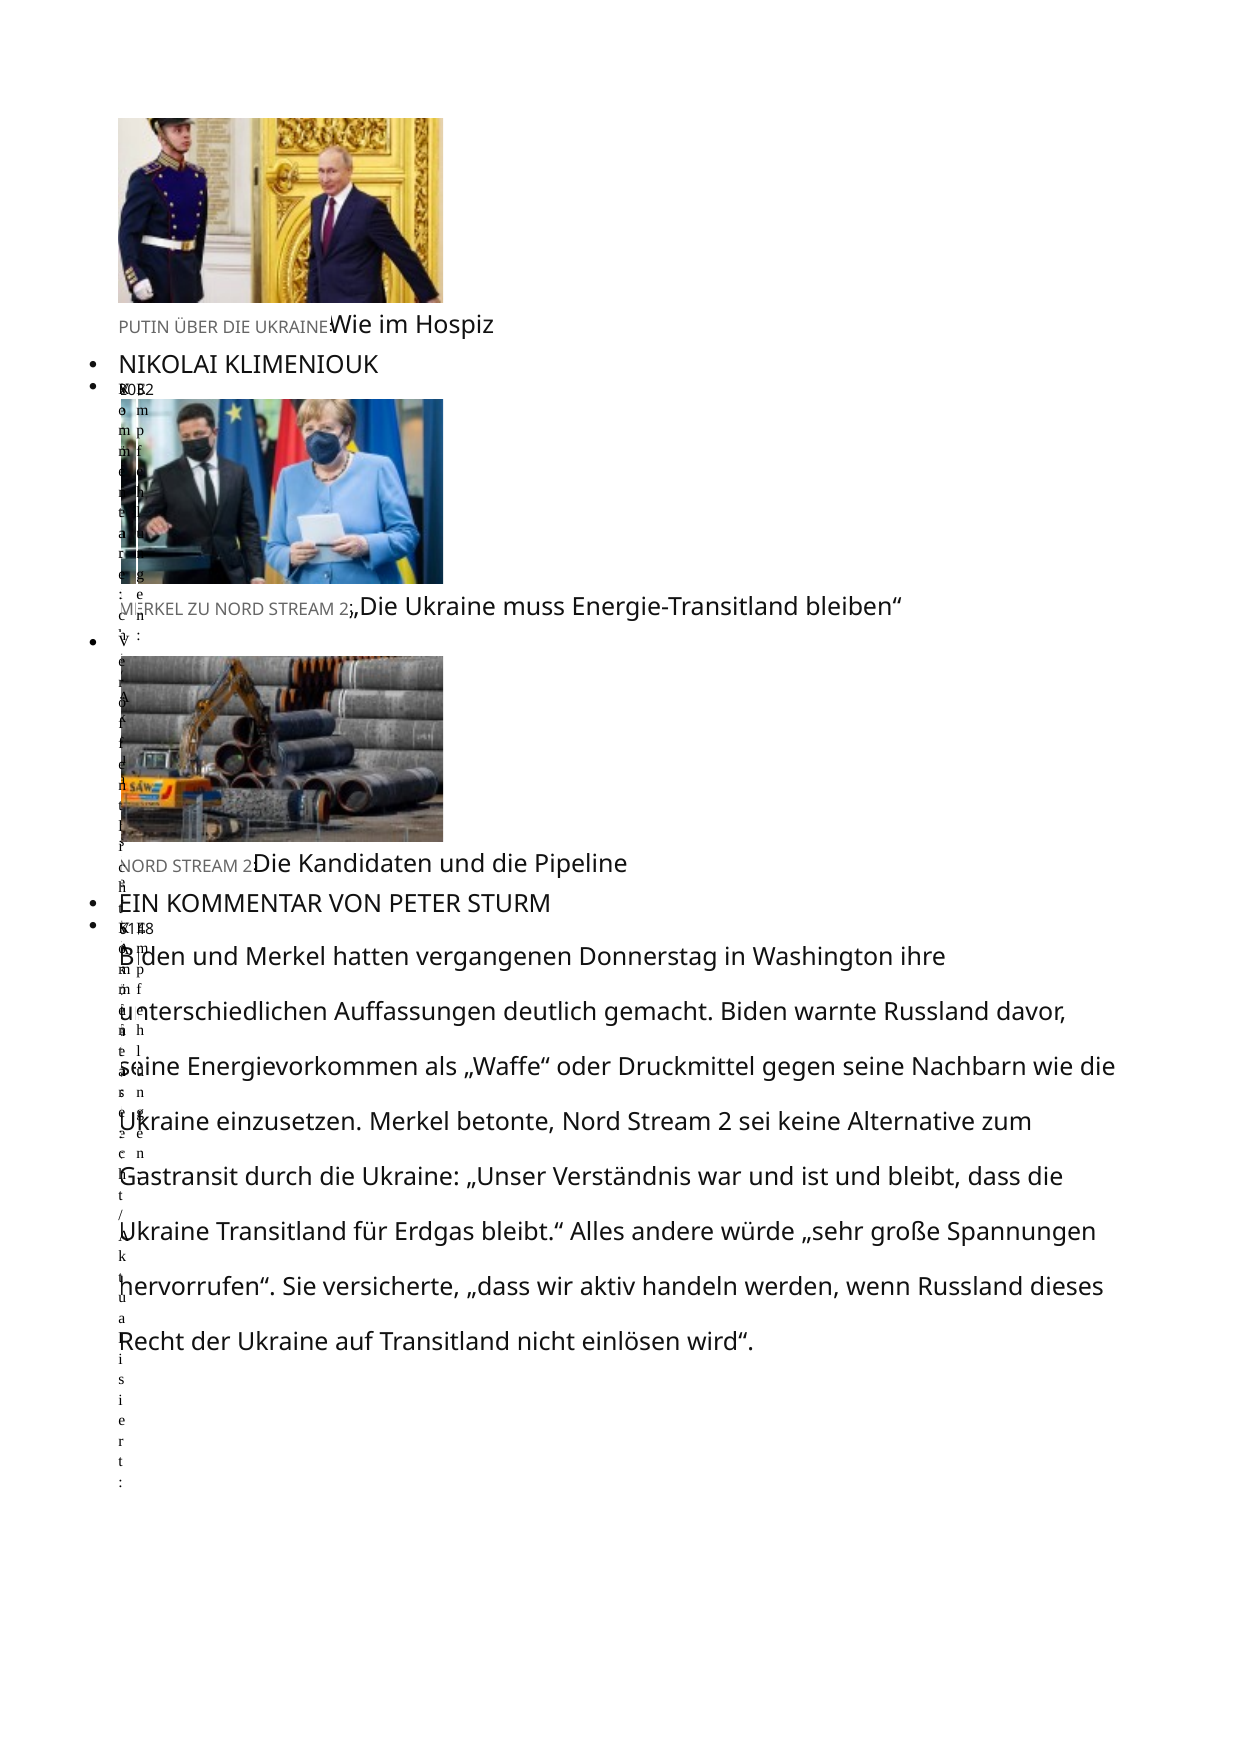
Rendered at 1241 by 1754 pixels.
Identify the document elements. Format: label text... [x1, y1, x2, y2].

picture [121, 656, 444, 842]
list 2032 [138, 380, 1122, 399]
list 2032 [121, 380, 136, 399]
text PUTIN ÜBER DIE UKRAINEWie im Hospiz [118, 307, 1122, 341]
list 6148 [138, 918, 1122, 938]
picture [121, 399, 136, 584]
text NORD STREAM 2Die Kandidaten und die Pipeline [121, 845, 1122, 879]
list NIKOLAI KLIMENIOUK [118, 350, 1122, 380]
list 6148 [121, 918, 136, 938]
picture [138, 399, 444, 584]
text MERKEL ZU NORD STREAM 2„Die Ukraine muss Energie-Transitland bleiben“ [138, 588, 1122, 622]
list EIN KOMMENTAR VON PETER STURM [121, 889, 1122, 918]
picture [118, 118, 444, 303]
text Biden und Merkel hatten vergangenen Donnerstag in Washington ihre unterschiedlichen Auffassungen deutlich gemacht. Biden warnte Russland davor, seine Energievorkommen als „Waffe“ oder Druckmittel gegen seine Nachbarn wie die Ukraine einzusetzen. Merkel betonte, Nord Stream 2 sei keine Alternative zum Gastransit durch die Ukraine: „Unser Verständnis war und ist und bleibt, dass die Ukraine Transitland für Erdgas bleibt.“ Alles andere würde „sehr große Spannungen hervorrufen“. Sie versicherte, „dass wir aktiv handeln werden, wenn Russland dieses Recht der Ukraine auf Transitland nicht einlösen wird“. [121, 938, 1122, 1358]
